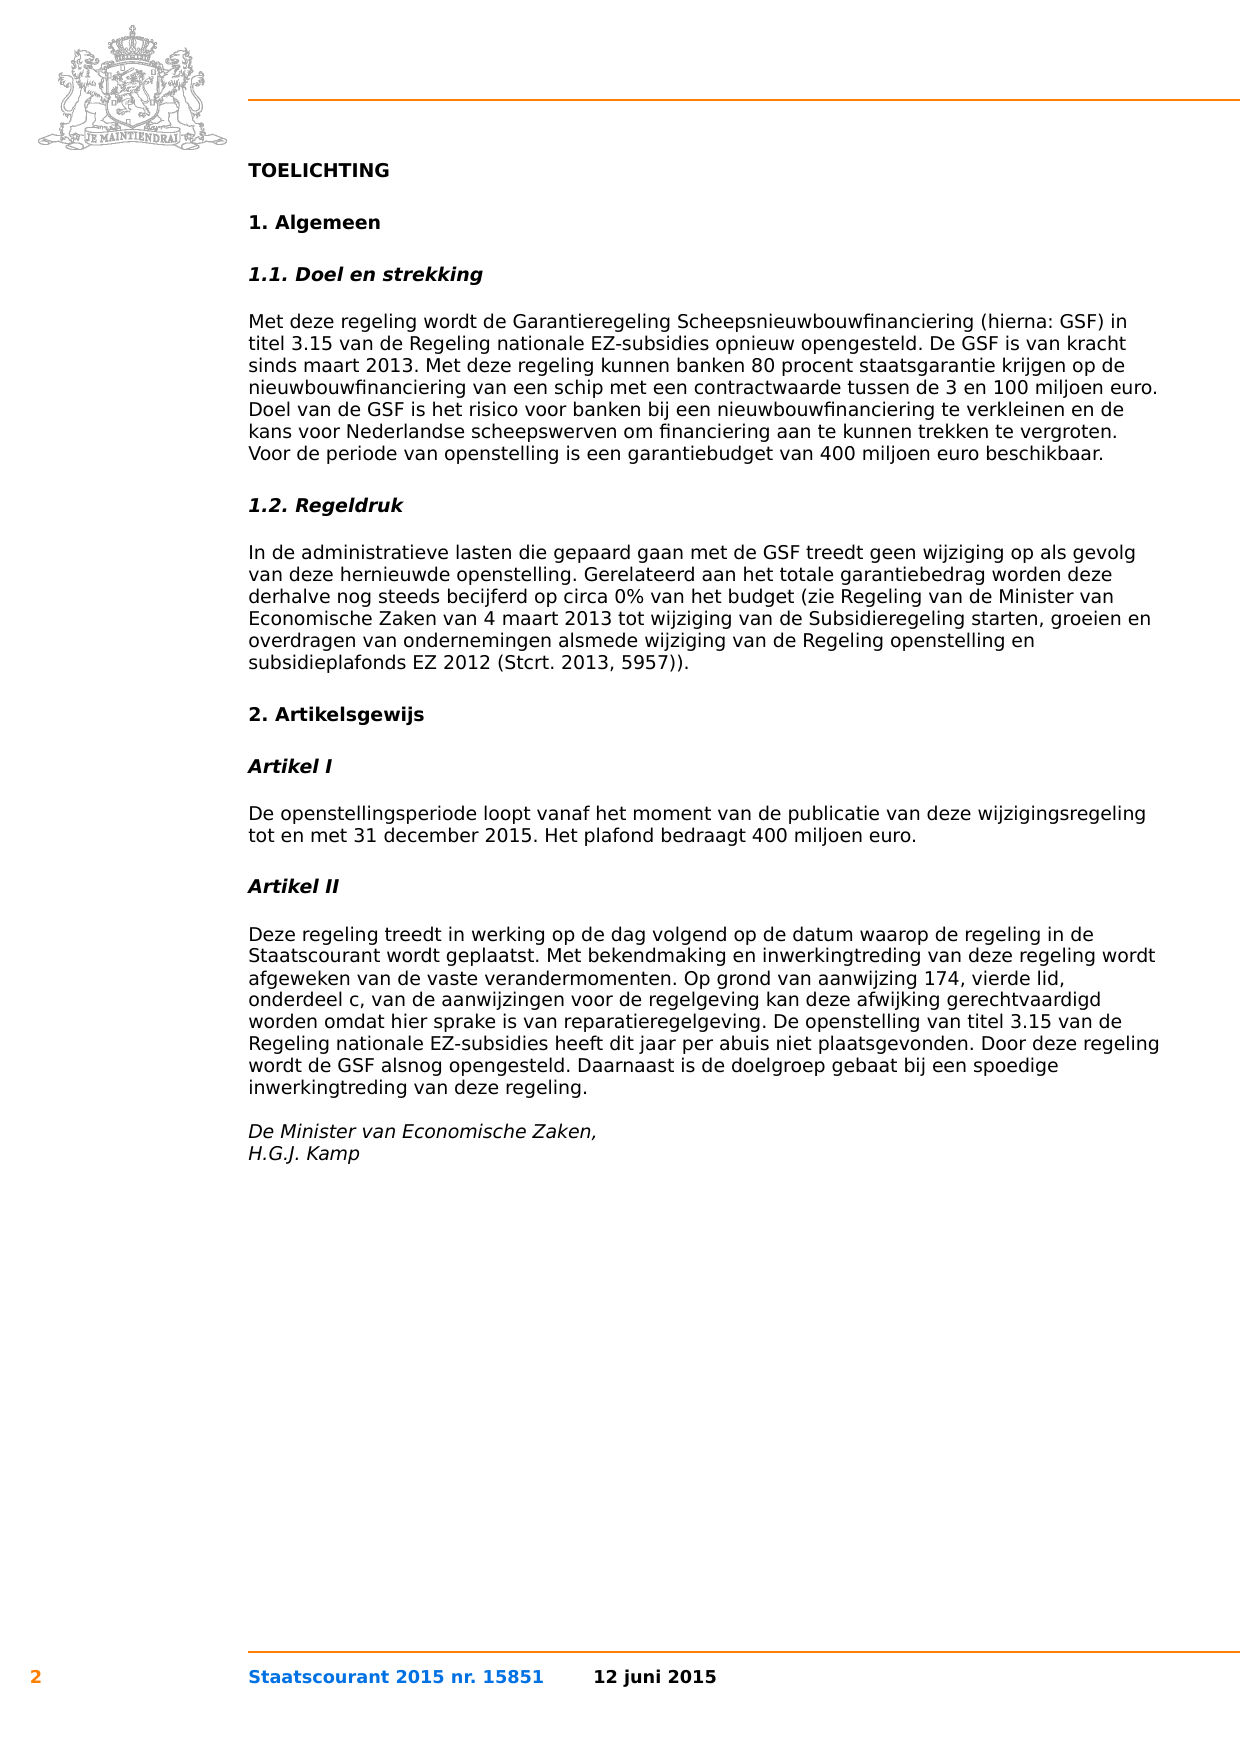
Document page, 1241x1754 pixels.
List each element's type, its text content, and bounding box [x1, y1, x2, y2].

text Deze regeling treedt in werking op de dag volgend op de datum waarop de regeling in de Staatscourant wordt geplaatst. Met bekendmaking en inwerkingtreding van deze regeling wordt afgeweken van de vaste verandermomenten. Op grond van aanwijzing 174, vierde lid, onderdeel c, van de aanwijzingen voor de regelgeving kan deze afwijking gerechtvaardigd worden omdat hier sprake is van reparatieregelgeving. De openstelling van titel 3.15 van de Regeling nationale EZ-subsidies heeft dit jaar per abuis niet plaatsgevonden. Door deze regeling wordt de GSF alsnog opengesteld. Daarnaast is de doelgroep gebaat bij een spoedige inwerkingtreding van deze regeling. [248, 923, 1163, 1099]
subtitle Artikel I [248, 756, 1163, 777]
text De Minister van Economische Zaken, H.G.J. Kamp [248, 1121, 1163, 1165]
subtitle 1. Algemeen [248, 212, 1163, 234]
subtitle Artikel II [248, 876, 1163, 898]
text In de administratieve lasten die gepaard gaan met de GSF treedt geen wijziging op als gevolg van deze hernieuwde openstelling. Gerelateerd aan het totale garantiebedrag worden deze derhalve nog steeds becijferd op circa 0% van het budget (zie Regeling van de Minister van Economische Zaken van 4 maart 2013 tot wijziging van de Subsidieregeling starten, groeien en overdragen van ondernemingen alsmede wijziging van de Regeling openstelling en subsidieplafonds EZ 2012 (Stcrt. 2013, 5957)). [248, 542, 1163, 673]
subtitle 2. Artikelsgewijs [248, 703, 1163, 726]
subtitle 1.1. Doel en strekking [248, 264, 1163, 286]
text Met deze regeling wordt de Garantieregeling Scheepsnieuwbouwfinanciering (hierna: GSF) in titel 3.15 van de Regeling nationale EZ-subsidies opnieuw opengesteld. De GSF is van kracht sinds maart 2013. Met deze regeling kunnen banken 80 procent staatsgarantie krijgen op de nieuwbouwfinanciering van een schip met een contractwaarde tussen de 3 en 100 miljoen euro. Doel van de GSF is het risico voor banken bij een nieuwbouwfinanciering te verkleinen en de kans voor Nederlandse scheepswerven om financiering aan te kunnen trekken te vergroten. Voor de periode van openstelling is een garantiebudget van 400 miljoen euro beschikbaar. [248, 311, 1163, 465]
subtitle 1.2. Regeldruk [248, 495, 1163, 517]
subtitle TOELICHTING [248, 160, 1163, 182]
text De openstellingsperiode loopt vanaf het moment van de publicatie van deze wijzigingsregeling tot en met 31 december 2015. Het plafond bedraagt 400 miljoen euro. [248, 802, 1163, 846]
picture [38, 25, 227, 150]
